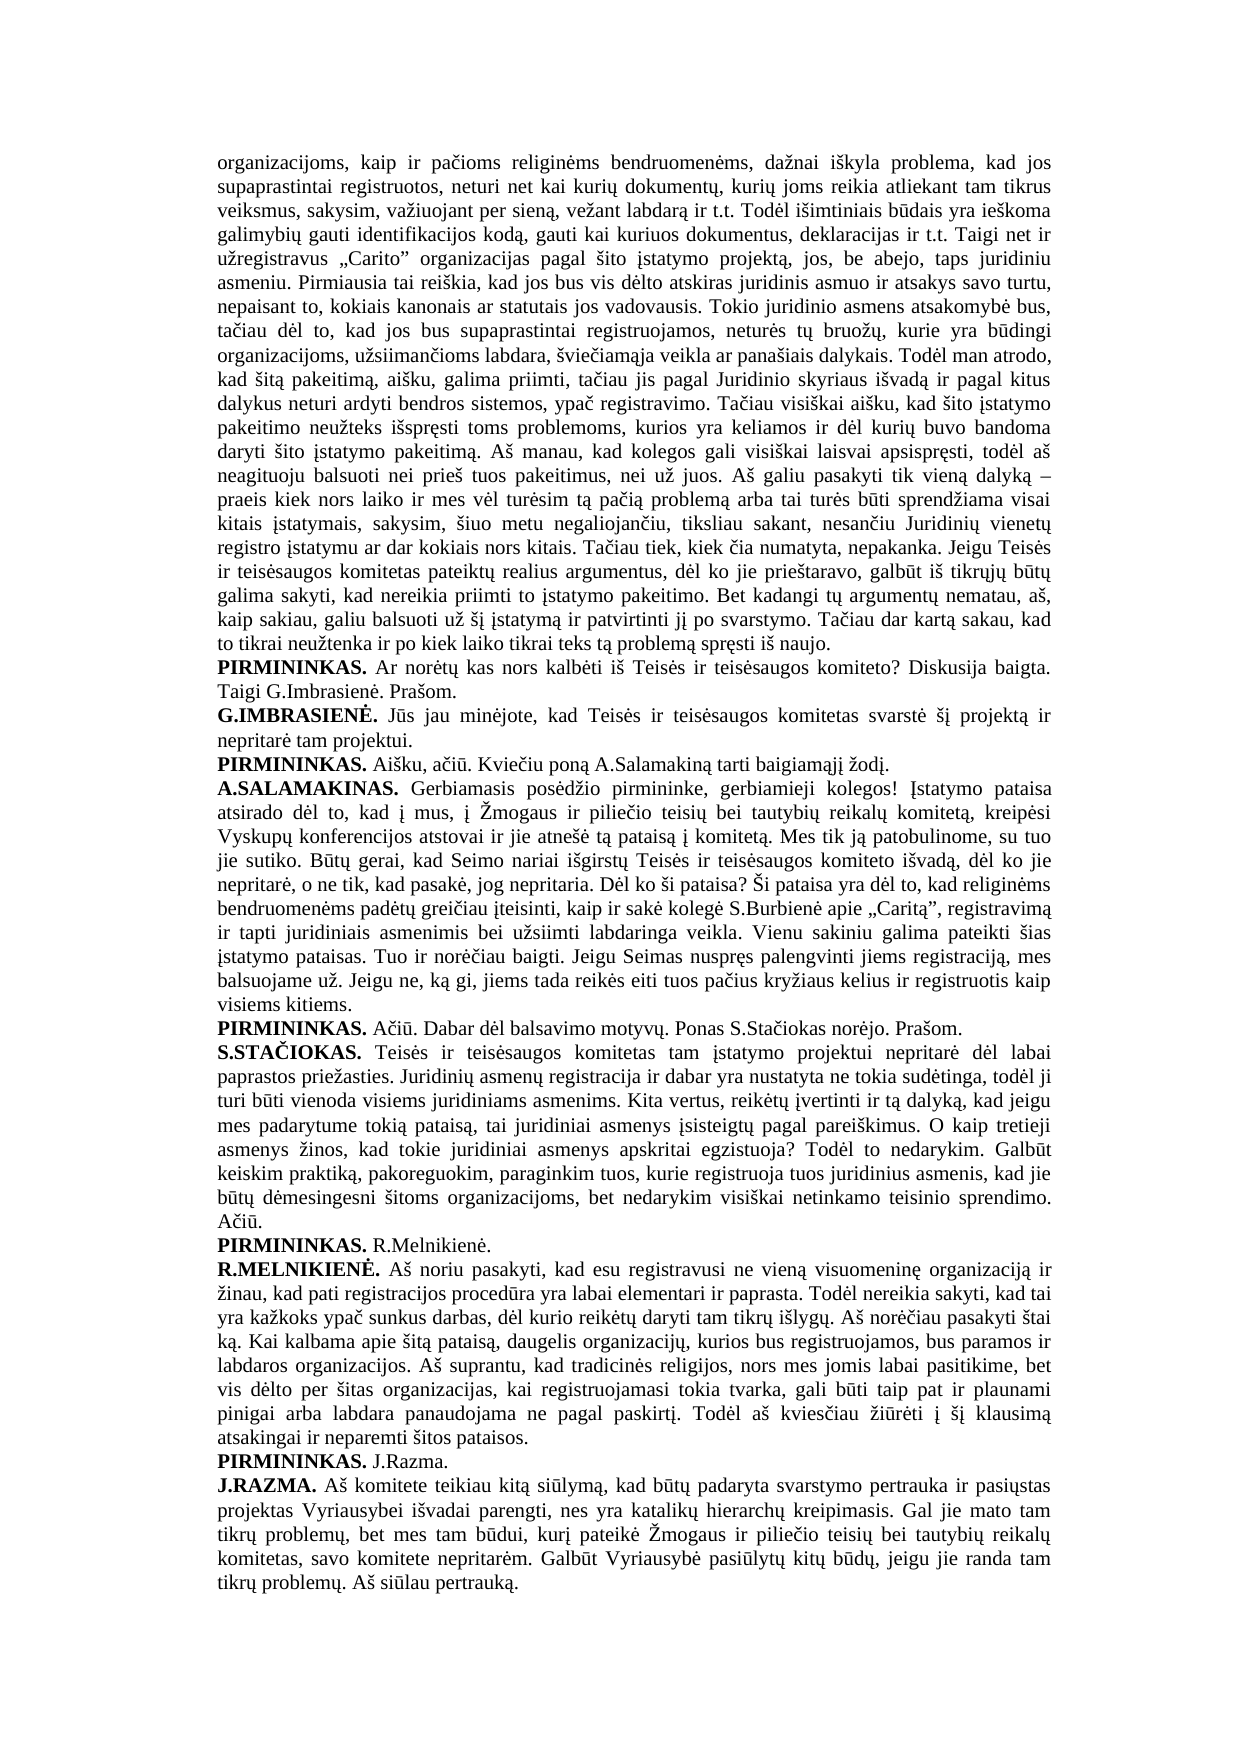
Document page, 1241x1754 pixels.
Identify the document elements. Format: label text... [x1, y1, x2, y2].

text R.MELNIKIENĖ. Aš noriu pasakyti, kad esu registravusi ne vieną visuomeninę organizaciją ir žinau, kad pati registracijos procedūra yra labai elementari ir paprasta. Todėl nereikia sakyti, kad tai yra kažkoks ypač sunkus darbas, dėl kurio reikėtų daryti tam tikrų išlygų. Aš norėčiau pasakyti štai ką. Kai kalbama apie šitą pataisą, daugelis organizacijų, kurios bus registruojamos, bus paramos ir labdaros organizacijos. Aš suprantu, kad tradicinės religijos, nors mes jomis labai pasitikime, bet vis dėlto per šitas organizacijas, kai registruojamasi tokia tvarka, gali būti taip pat ir plaunami pinigai arba labdara panaudojama ne pagal paskirtį. Todėl aš kviesčiau žiūrėti į šį klausimą atsakingai ir neparemti šitos pataisos. [217, 1257, 1053, 1449]
text PIRMININKAS. R.Melnikienė. [217, 1233, 1053, 1257]
text PIRMININKAS. Ačiū. Dabar dėl balsavimo motyvų. Ponas S.Stačiokas norėjo. Prašom. [217, 1016, 1053, 1040]
text organizacijoms, kaip ir pačioms religinėms bendruomenėms, dažnai iškyla problema, kad jos supaprastintai registruotos, neturi net kai kurių dokumentų, kurių joms reikia atliekant tam tikrus veiksmus, sakysim, važiuojant per sieną, vežant labdarą ir t.t. Todėl išimtiniais būdais yra ieškoma galimybių gauti identifikacijos kodą, gauti kai kuriuos dokumentus, deklaracijas ir t.t. Taigi net ir užregistravus „Carito” organizacijas pagal šito įstatymo projektą, jos, be abejo, taps juridiniu asmeniu. Pirmiausia tai reiškia, kad jos bus vis dėlto atskiras juridinis asmuo ir atsakys savo turtu, nepaisant to, kokiais kanonais ar statutais jos vadovausis. Tokio juridinio asmens atsakomybė bus, tačiau dėl to, kad jos bus supaprastintai registruojamos, neturės tų bruožų, kurie yra būdingi organizacijoms, užsiimančioms labdara, šviečiamąja veikla ar panašiais dalykais. Todėl man atrodo, kad šitą pakeitimą, aišku, galima priimti, tačiau jis pagal Juridinio skyriaus išvadą ir pagal kitus dalykus neturi ardyti bendros sistemos, ypač registravimo. Tačiau visiškai aišku, kad šito įstatymo pakeitimo neužteks išspręsti toms problemoms, kurios yra keliamos ir dėl kurių buvo bandoma daryti šito įstatymo pakeitimą. Aš manau, kad kolegos gali visiškai laisvai apsispręsti, todėl aš neagituoju balsuoti nei prieš tuos pakeitimus, nei už juos. Aš galiu pasakyti tik vieną dalyką – praeis kiek nors laiko ir mes vėl turėsim tą pačią problemą arba tai turės būti sprendžiama visai kitais įstatymais, sakysim, šiuo metu negaliojančiu, tiksliau sakant, nesančiu Juridinių vienetų registro įstatymu ar dar kokiais nors kitais. Tačiau tiek, kiek čia numatyta, nepakanka. Jeigu Teisės ir teisėsaugos komitetas pateiktų realius argumentus, dėl ko jie prieštaravo, galbūt iš tikrųjų būtų galima sakyti, kad nereikia priimti to įstatymo pakeitimo. Bet kadangi tų argumentų nematau, aš, kaip sakiau, galiu balsuoti už šį įstatymą ir patvirtinti jį po svarstymo. Tačiau dar kartą sakau, kad to tikrai neužtenka ir po kiek laiko tikrai teks tą problemą spręsti iš naujo. [217, 150, 1053, 655]
text S.STAČIOKAS. Teisės ir teisėsaugos komitetas tam įstatymo projektui nepritarė dėl labai paprastos priežasties. Juridinių asmenų registracija ir dabar yra nustatyta ne tokia sudėtinga, todėl ji turi būti vienoda visiems juridiniams asmenims. Kita vertus, reikėtų įvertinti ir tą dalyką, kad jeigu mes padarytume tokią pataisą, tai juridiniai asmenys įsisteigtų pagal pareiškimus. O kaip tretieji asmenys žinos, kad tokie juridiniai asmenys apskritai egzistuoja? Todėl to nedarykim. Galbūt keiskim praktiką, pakoreguokim, paraginkim tuos, kurie registruoja tuos juridinius asmenis, kad jie būtų dėmesingesni šitoms organizacijoms, bet nedarykim visiškai netinkamo teisinio sprendimo. Ačiū. [217, 1040, 1053, 1233]
text J.RAZMA. Aš komitete teikiau kitą siūlymą, kad būtų padaryta svarstymo pertrauka ir pasiųstas projektas Vyriausybei išvadai parengti, nes yra katalikų hierarchų kreipimasis. Gal jie mato tam tikrų problemų, bet mes tam būdui, kurį pateikė Žmogaus ir piliečio teisių bei tautybių reikalų komitetas, savo komitete nepritarėm. Galbūt Vyriausybė pasiūlytų kitų būdų, jeigu jie randa tam tikrų problemų. Aš siūlau pertrauką. [217, 1473, 1053, 1594]
text PIRMININKAS. Ar norėtų kas nors kalbėti iš Teisės ir teisėsaugos komiteto? Diskusija baigta. Taigi G.Imbrasienė. Prašom. [217, 655, 1053, 703]
text A.SALAMAKINAS. Gerbiamasis posėdžio pirmininke, gerbiamieji kolegos! Įstatymo pataisa atsirado dėl to, kad į mus, į Žmogaus ir piliečio teisių bei tautybių reikalų komitetą, kreipėsi Vyskupų konferencijos atstovai ir jie atnešė tą pataisą į komitetą. Mes tik ją patobulinome, su tuo jie sutiko. Būtų gerai, kad Seimo nariai išgirstų Teisės ir teisėsaugos komiteto išvadą, dėl ko jie nepritarė, o ne tik, kad pasakė, jog nepritaria. Dėl ko ši pataisa? Ši pataisa yra dėl to, kad religinėms bendruomenėms padėtų greičiau įteisinti, kaip ir sakė kolegė S.Burbienė apie „Caritą”, registravimą ir tapti juridiniais asmenimis bei užsiimti labdaringa veikla. Vienu sakiniu galima pateikti šias įstatymo pataisas. Tuo ir norėčiau baigti. Jeigu Seimas nuspręs palengvinti jiems registraciją, mes balsuojame už. Jeigu ne, ką gi, jiems tada reikės eiti tuos pačius kryžiaus kelius ir registruotis kaip visiems kitiems. [217, 776, 1053, 1016]
text G.IMBRASIENĖ. Jūs jau minėjote, kad Teisės ir teisėsaugos komitetas svarstė šį projektą ir nepritarė tam projektui. [217, 703, 1053, 752]
text PIRMININKAS. J.Razma. [217, 1449, 1053, 1473]
text PIRMININKAS. Aišku, ačiū. Kviečiu poną A.Salamakiną tarti baigiamąjį žodį. [217, 752, 1053, 776]
